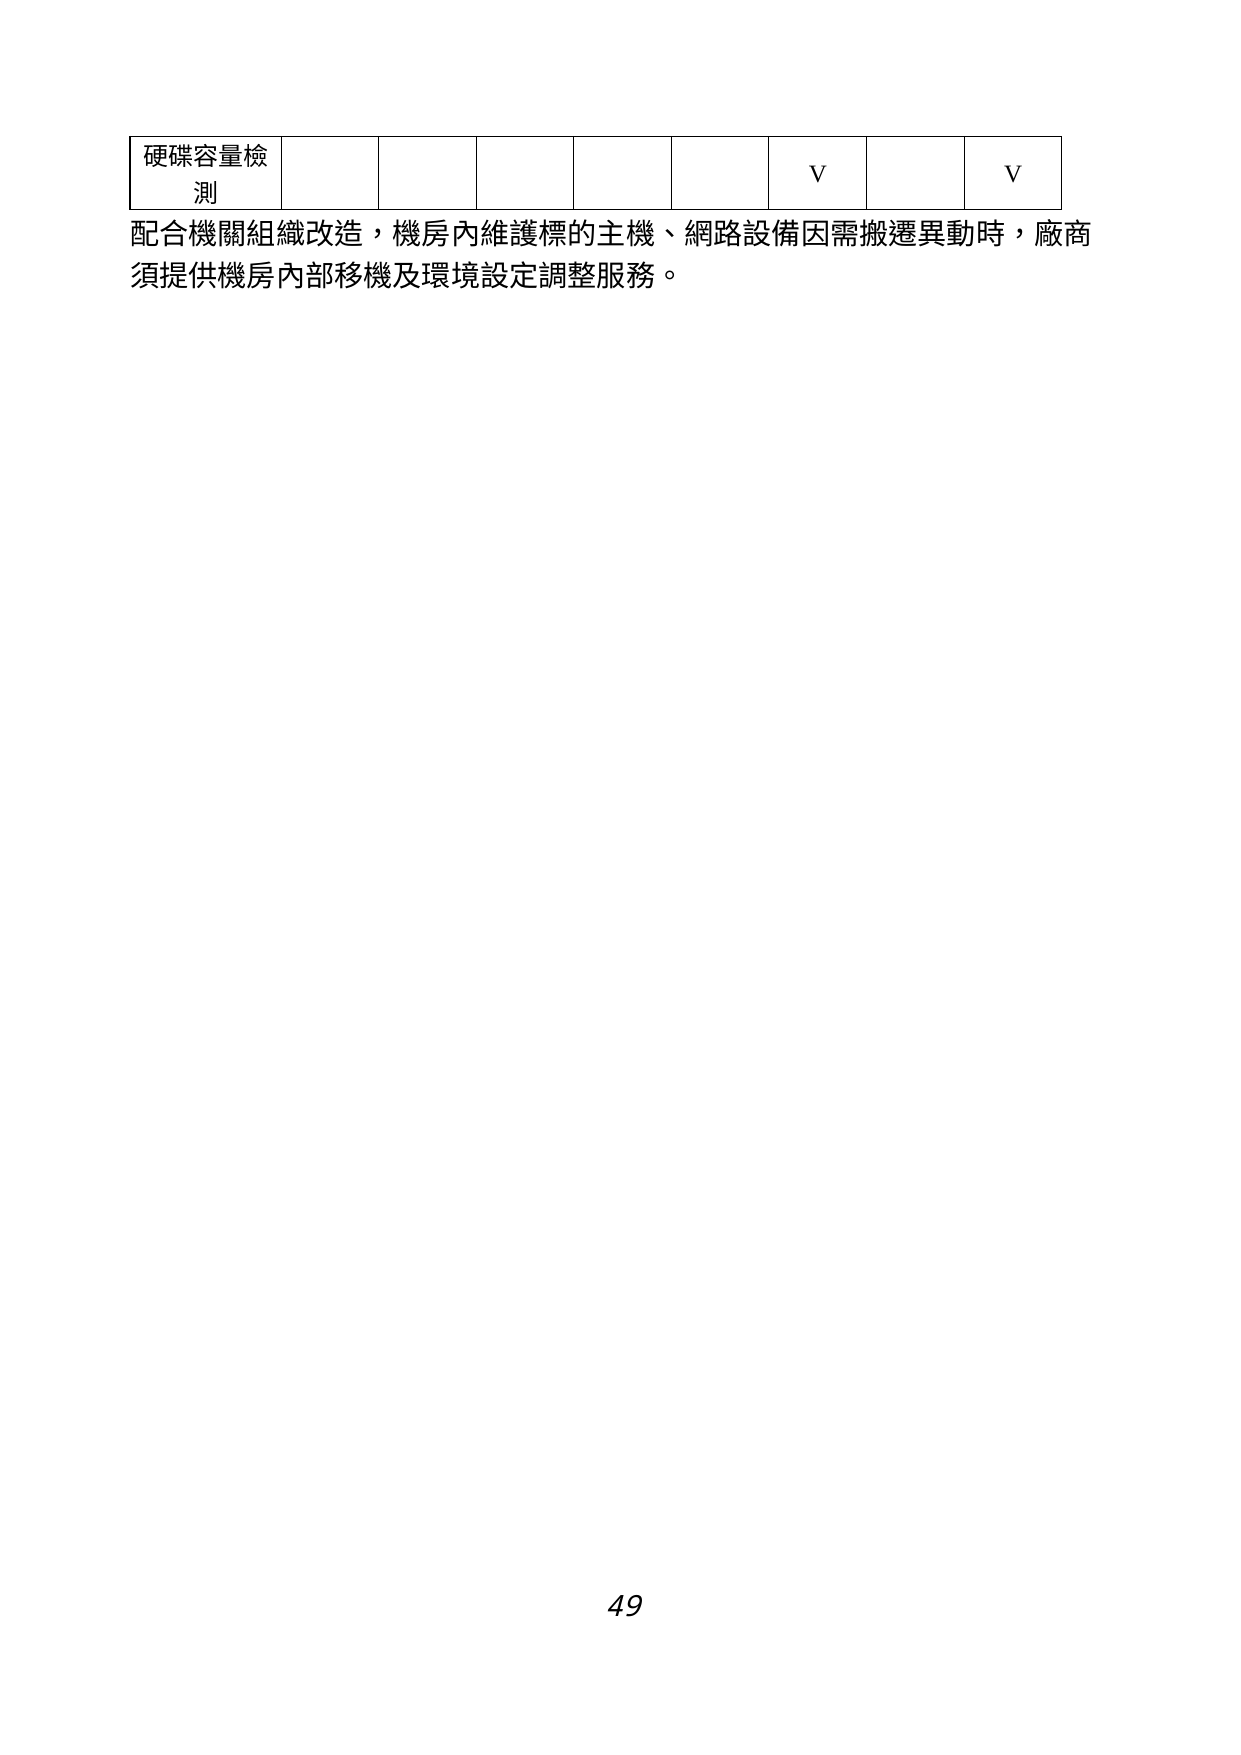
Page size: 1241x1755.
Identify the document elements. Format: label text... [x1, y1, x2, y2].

table_cell V [965, 137, 1061, 209]
table_cell [477, 137, 573, 209]
table_cell [282, 137, 378, 209]
table_cell 硬碟容量檢測 [131, 137, 281, 209]
table_cell V [769, 137, 866, 209]
text 配合機關組織改造，機房內維護標的主機、網路設備因需搬遷異動時，廠商須提供機房內部移機及環境設定調整服務。 [130, 210, 1110, 295]
table_cell [574, 137, 671, 209]
table_cell [379, 137, 476, 209]
table_cell [672, 137, 768, 209]
table_cell [867, 137, 964, 209]
